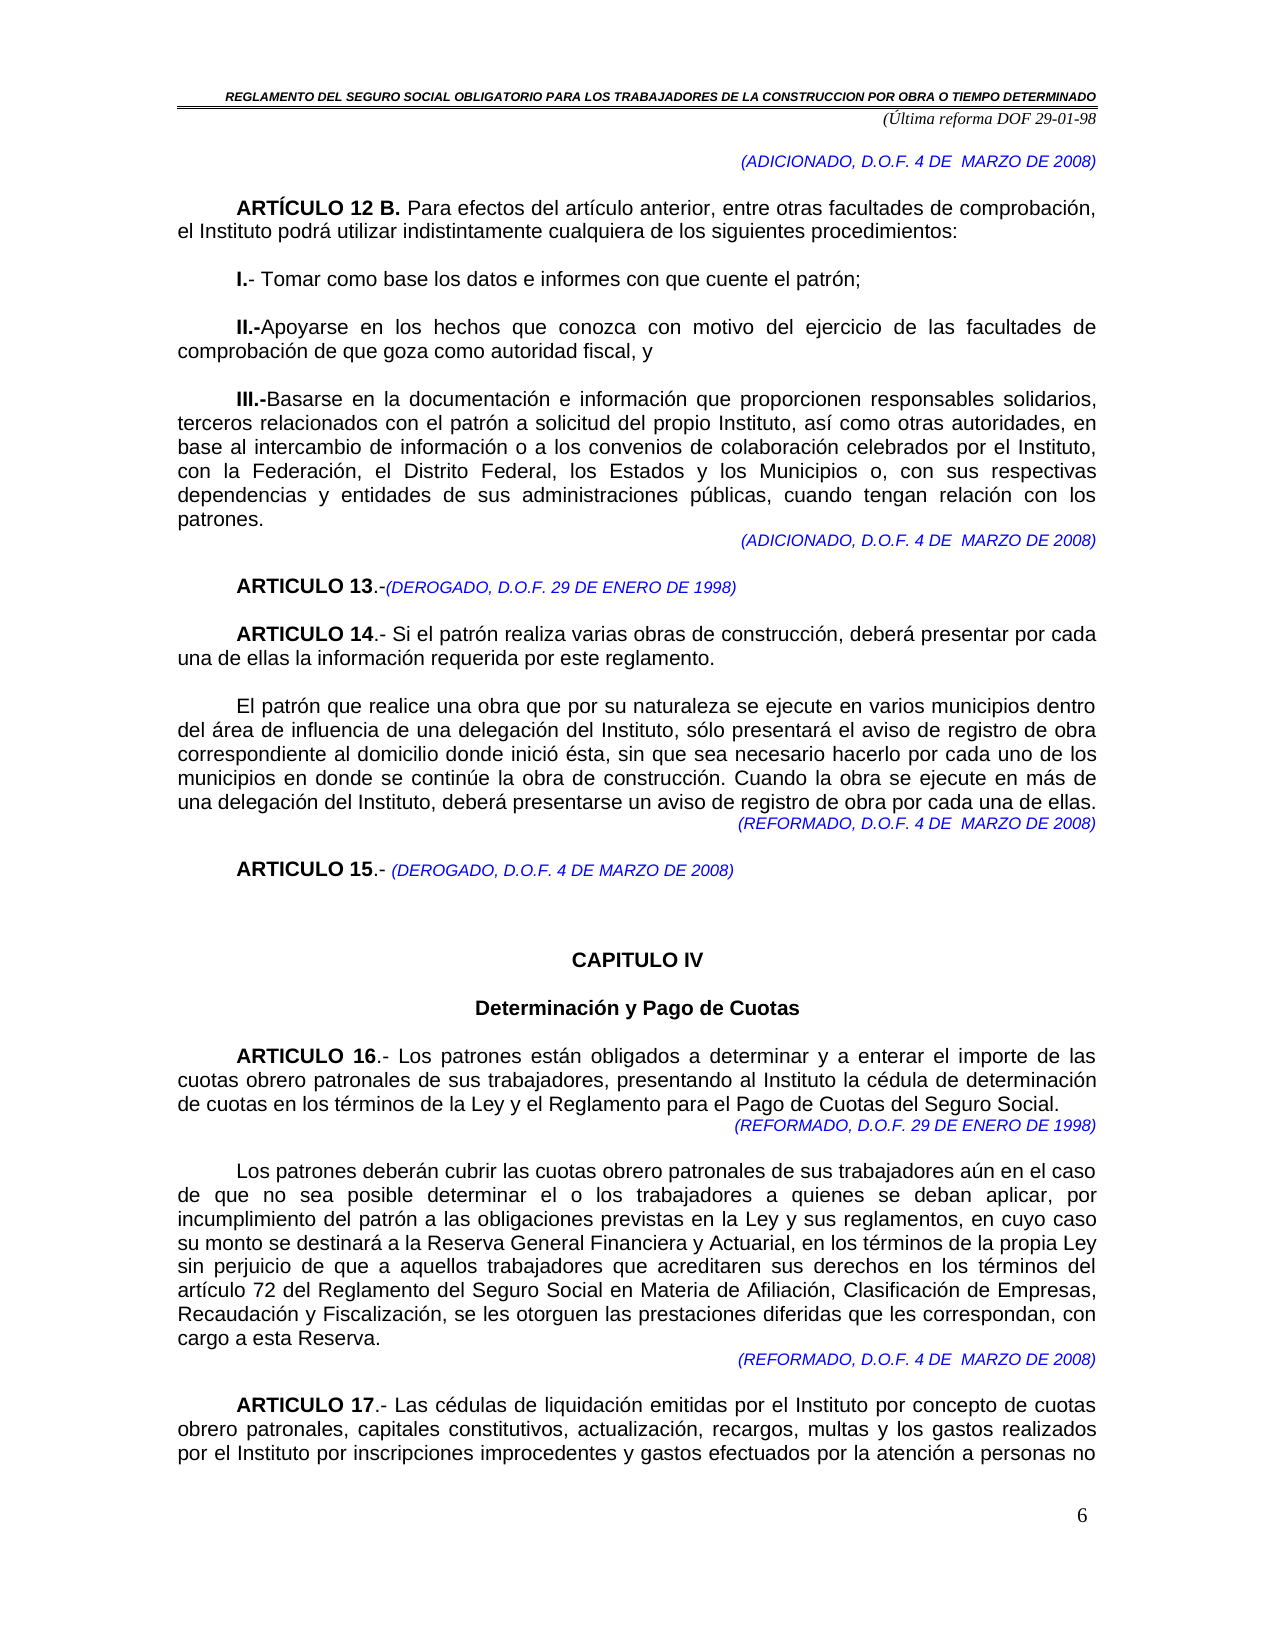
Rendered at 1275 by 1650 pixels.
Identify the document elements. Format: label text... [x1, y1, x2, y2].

text Determinación y Pago de Cuotas [177, 996, 1098, 1019]
text I.- Tomar como base los datos e informes con que cuente el patrón; [177, 267, 1098, 291]
text (REFORMADO, D.O.F. 4 DE MARZO DE 2008) [177, 813, 1098, 833]
text II.-Apoyarse en los hechos que conozca con motivo del ejercicio de las facultades de comprobación de que goza como autoridad fiscal, y [177, 315, 1098, 363]
text El patrón que realice una obra que por su naturaleza se ejecute en varios municipios dentro del área de influencia de una delegación del Instituto, sólo presentará el aviso de registro de obra correspondiente al domicilio donde inició ésta, sin que sea necesario hacerlo por cada uno de los municipios en donde se continúe la obra de construcción. Cuando la obra se ejecute en más de una delegación del Instituto, deberá presentarse un aviso de registro de obra por cada una de ellas. [177, 694, 1098, 813]
text ARTICULO 15.- (DEROGADO, D.O.F. 4 DE MARZO DE 2008) [177, 857, 1098, 881]
text (REFORMADO, D.O.F. 4 DE MARZO DE 2008) [177, 1350, 1098, 1369]
text CAPITULO IV [177, 948, 1098, 972]
text ARTICULO 16.- Los patrones están obligados a determinar y a enterar el importe de las cuotas obrero patronales de sus trabajadores, presentando al Instituto la cédula de determinación de cuotas en los términos de la Ley y el Reglamento para el Pago de Cuotas del Seguro Social. [177, 1043, 1098, 1115]
text (ADICIONADO, D.O.F. 4 DE MARZO DE 2008) [177, 531, 1098, 550]
text (ADICIONADO, D.O.F. 4 DE MARZO DE 2008) [177, 152, 1098, 171]
text ARTÍCULO 12 B. Para efectos del artículo anterior, entre otras facultades de comprobación, el Instituto podrá utilizar indistintamente cualquiera de los siguientes procedimientos: [177, 195, 1098, 243]
text (REFORMADO, D.O.F. 29 DE ENERO DE 1998) [177, 1115, 1098, 1134]
text Los patrones deberán cubrir las cuotas obrero patronales de sus trabajadores aún en el caso de que no sea posible determinar el o los trabajadores a quienes se deban aplicar, por incumplimiento del patrón a las obligaciones previstas en la Ley y sus reglamentos, en cuyo caso su monto se destinará a la Reserva General Financiera y Actuarial, en los términos de la propia Ley sin perjuicio de que a aquellos trabajadores que acreditaren sus derechos en los términos del artículo 72 del Reglamento del Seguro Social en Materia de Afiliación, Clasificación de Empresas, Recaudación y Fiscalización, se les otorguen las prestaciones diferidas que les correspondan, con cargo a esta Reserva. [177, 1158, 1098, 1350]
text ARTICULO 17.- Las cédulas de liquidación emitidas por el Instituto por concepto de cuotas obrero patronales, capitales constitutivos, actualización, recargos, multas y los gastos realizados por el Instituto por inscripciones improcedentes y gastos efectuados por la atención a personas no [177, 1393, 1098, 1465]
text ARTICULO 13.-(DEROGADO, D.O.F. 29 DE ENERO DE 1998) [177, 574, 1098, 598]
text III.-Basarse en la documentación e información que proporcionen responsables solidarios, terceros relacionados con el patrón a solicitud del propio Instituto, así como otras autoridades, en base al intercambio de información o a los convenios de colaboración celebrados por el Instituto, con la Federación, el Distrito Federal, los Estados y los Municipios o, con sus respectivas dependencias y entidades de sus administraciones públicas, cuando tengan relación con los patrones. [177, 387, 1098, 531]
text ARTICULO 14.- Si el patrón realiza varias obras de construcción, deberá presentar por cada una de ellas la información requerida por este reglamento. [177, 622, 1098, 670]
